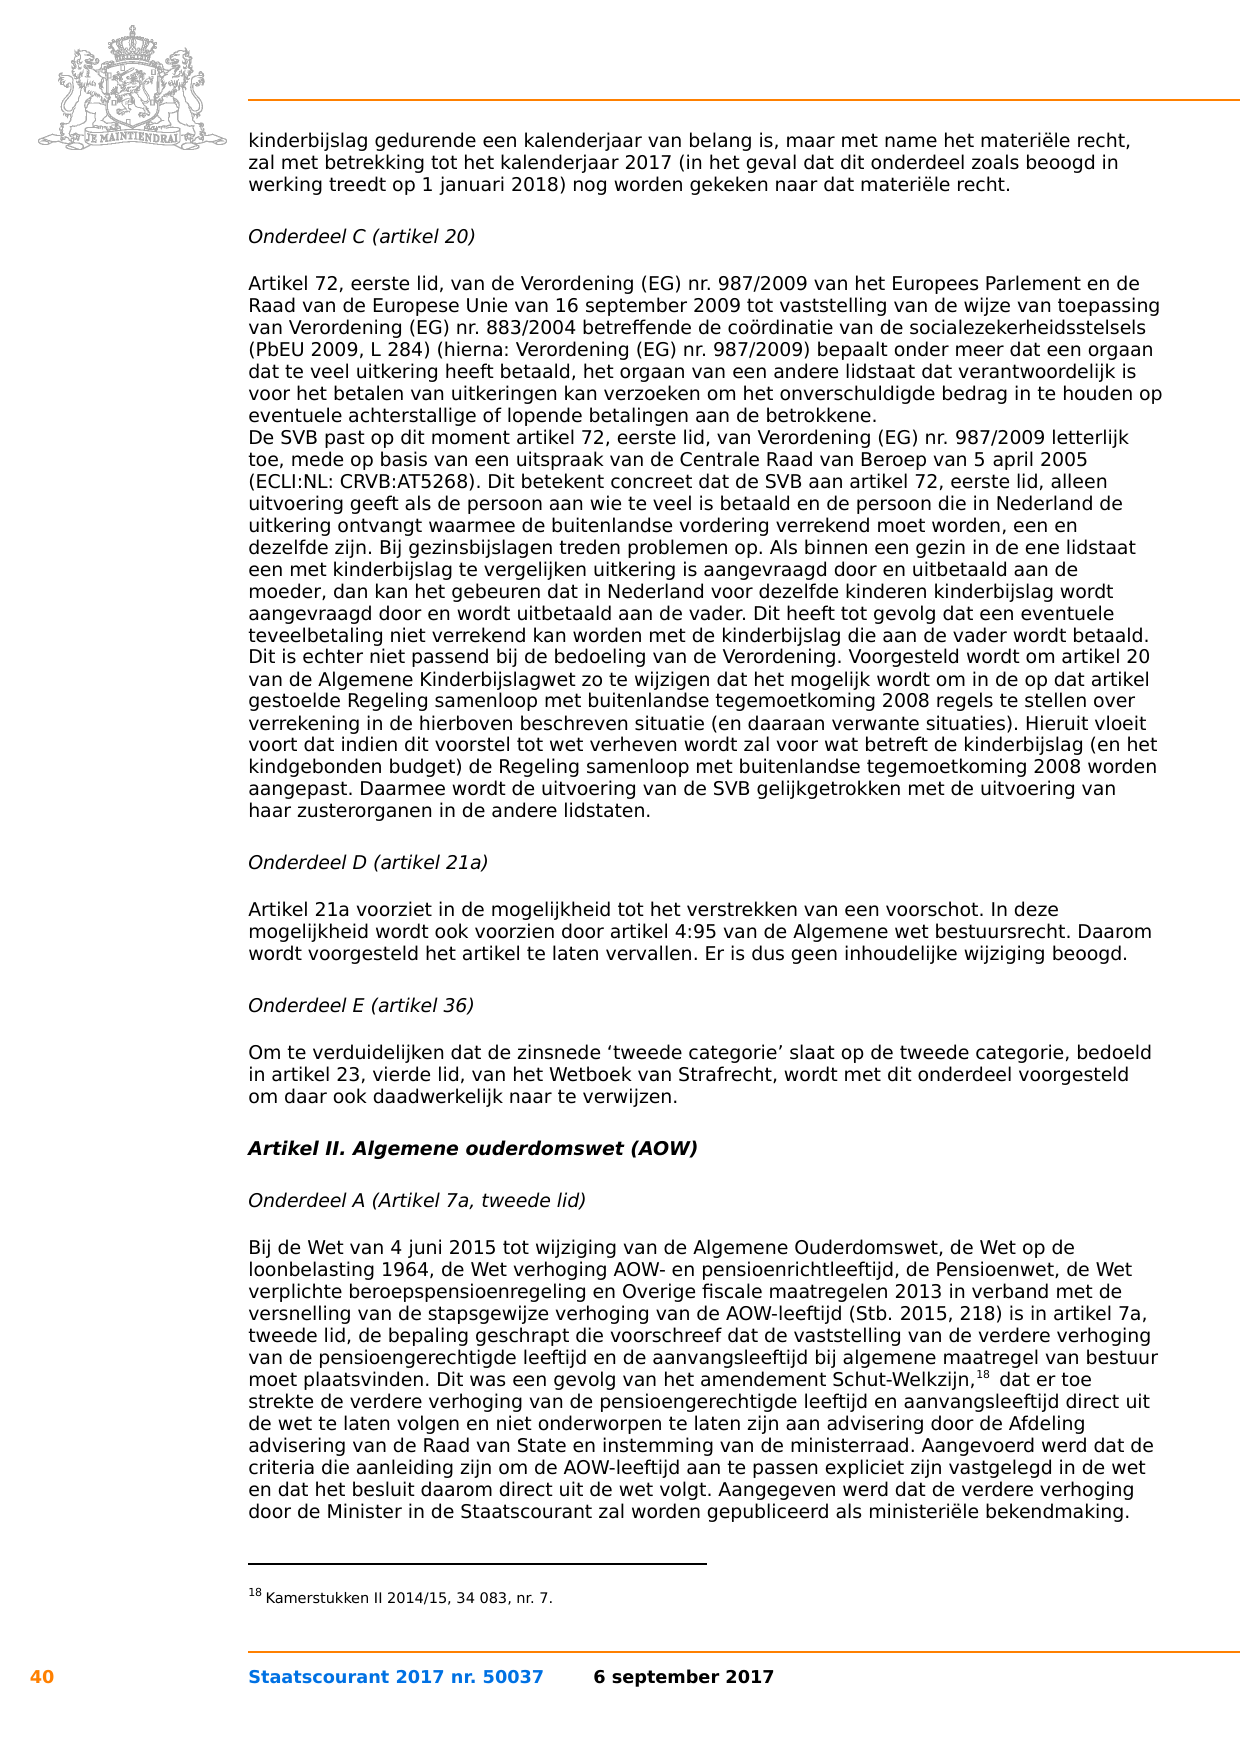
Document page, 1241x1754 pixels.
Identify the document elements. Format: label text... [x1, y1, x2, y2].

subtitle Onderdeel D (artikel 21a) [248, 852, 1163, 874]
text kinderbijslag gedurende een kalenderjaar van belang is, maar met name het materiële recht, zal met betrekking tot het kalenderjaar 2017 (in het geval dat dit onderdeel zoals beoogd in werking treedt op 1 januari 2018) nog worden gekeken naar dat materiële recht. [248, 130, 1163, 196]
subtitle Onderdeel C (artikel 20) [248, 226, 1163, 248]
text Bij de Wet van 4 juni 2015 tot wijziging van de Algemene Ouderdomswet, de Wet op de loonbelasting 1964, de Wet verhoging AOW- en pensioenrichtleeftijd, de Pensioenwet, de Wet verplichte beroepspensioenregeling en Overige fiscale maatregelen 2013 in verband met de versnelling van de stapsgewijze verhoging van de AOW-leeftijd (Stb. 2015, 218) is in artikel 7a, tweede lid, de bepaling geschrapt die voorschreef dat de vaststelling van de verdere verhoging van de pensioengerechtigde leeftijd en de aanvangsleeftijd bij algemene maatregel van bestuur moet plaatsvinden. Dit was een gevolg van het amendement Schut-Welkzijn, dat er toe strekte de verdere verhoging van de pensioengerechtigde leeftijd en aanvangsleeftijd direct uit de wet te laten volgen en niet onderworpen te laten zijn aan advisering door de Afdeling advisering van de Raad van State en instemming van de ministerraad. Aangevoerd werd dat de criteria die aanleiding zijn om de AOW-leeftijd aan te passen expliciet zijn vastgelegd in de wet en dat het besluit daarom direct uit de wet volgt. Aangegeven werd dat de verdere verhoging door de Minister in de Staatscourant zal worden gepubliceerd als ministeriële bekendmaking. [248, 1237, 1163, 1523]
text Om te verduidelijken dat de zinsnede ‘tweede categorie’ slaat op de tweede categorie, bedoeld in artikel 23, vierde lid, van het Wetboek van Strafrecht, wordt met dit onderdeel voorgesteld om daar ook daadwerkelijk naar te verwijzen. [248, 1042, 1163, 1108]
text Artikel 21a voorziet in de mogelijkheid tot het verstrekken van een voorschot. In deze mogelijkheid wordt ook voorzien door artikel 4:95 van de Algemene wet bestuursrecht. Daarom wordt voorgesteld het artikel te laten vervallen. Er is dus geen inhoudelijke wijziging beoogd. [248, 899, 1163, 965]
subtitle Onderdeel E (artikel 36) [248, 995, 1163, 1017]
picture [38, 25, 227, 150]
text De SVB past op dit moment artikel 72, eerste lid, van Verordening (EG) nr. 987/2009 letterlijk toe, mede op basis van een uitspraak van de Centrale Raad van Beroep van 5 april 2005 (ECLI:NL: CRVB:AT5268). Dit betekent concreet dat de SVB aan artikel 72, eerste lid, alleen uitvoering geeft als de persoon aan wie te veel is betaald en de persoon die in Nederland de uitkering ontvangt waarmee de buitenlandse vordering verrekend moet worden, een en dezelfde zijn. Bij gezinsbijslagen treden problemen op. Als binnen een gezin in de ene lidstaat een met kinderbijslag te vergelijken uitkering is aangevraagd door en uitbetaald aan de moeder, dan kan het gebeuren dat in Nederland voor dezelfde kinderen kinderbijslag wordt aangevraagd door en wordt uitbetaald aan de vader. Dit heeft tot gevolg dat een eventuele teveelbetaling niet verrekend kan worden met de kinderbijslag die aan de vader wordt betaald. Dit is echter niet passend bij de bedoeling van de Verordening. Voorgesteld wordt om artikel 20 van de Algemene Kinderbijslagwet zo te wijzigen dat het mogelijk wordt om in de op dat artikel gestoelde Regeling samenloop met buitenlandse tegemoetkoming 2008 regels te stellen over verrekening in de hierboven beschreven situatie (en daaraan verwante situaties). Hieruit vloeit voort dat indien dit voorstel tot wet verheven wordt zal voor wat betreft de kinderbijslag (en het kindgebonden budget) de Regeling samenloop met buitenlandse tegemoetkoming 2008 worden aangepast. Daarmee wordt de uitvoering van de SVB gelijkgetrokken met de uitvoering van haar zusterorganen in de andere lidstaten. [248, 427, 1163, 822]
text Artikel 72, eerste lid, van de Verordening (EG) nr. 987/2009 van het Europees Parlement en de Raad van de Europese Unie van 16 september 2009 tot vaststelling van de wijze van toepassing van Verordening (EG) nr. 883/2004 betreffende de coördinatie van de socialezekerheidsstelsels (PbEU 2009, L 284) (hierna: Verordening (EG) nr. 987/2009) bepaalt onder meer dat een orgaan dat te veel uitkering heeft betaald, het orgaan van een andere lidstaat dat verantwoordelijk is voor het betalen van uitkeringen kan verzoeken om het onverschuldigde bedrag in te houden op eventuele achterstallige of lopende betalingen aan de betrokkene. [248, 273, 1163, 427]
subtitle Artikel II. Algemene ouderdomswet (AOW) [248, 1138, 1163, 1160]
text Kamerstukken II 2014/15, 34 083, nr. 7. [248, 1586, 1163, 1608]
subtitle Onderdeel A (Artikel 7a, tweede lid) [248, 1190, 1163, 1212]
